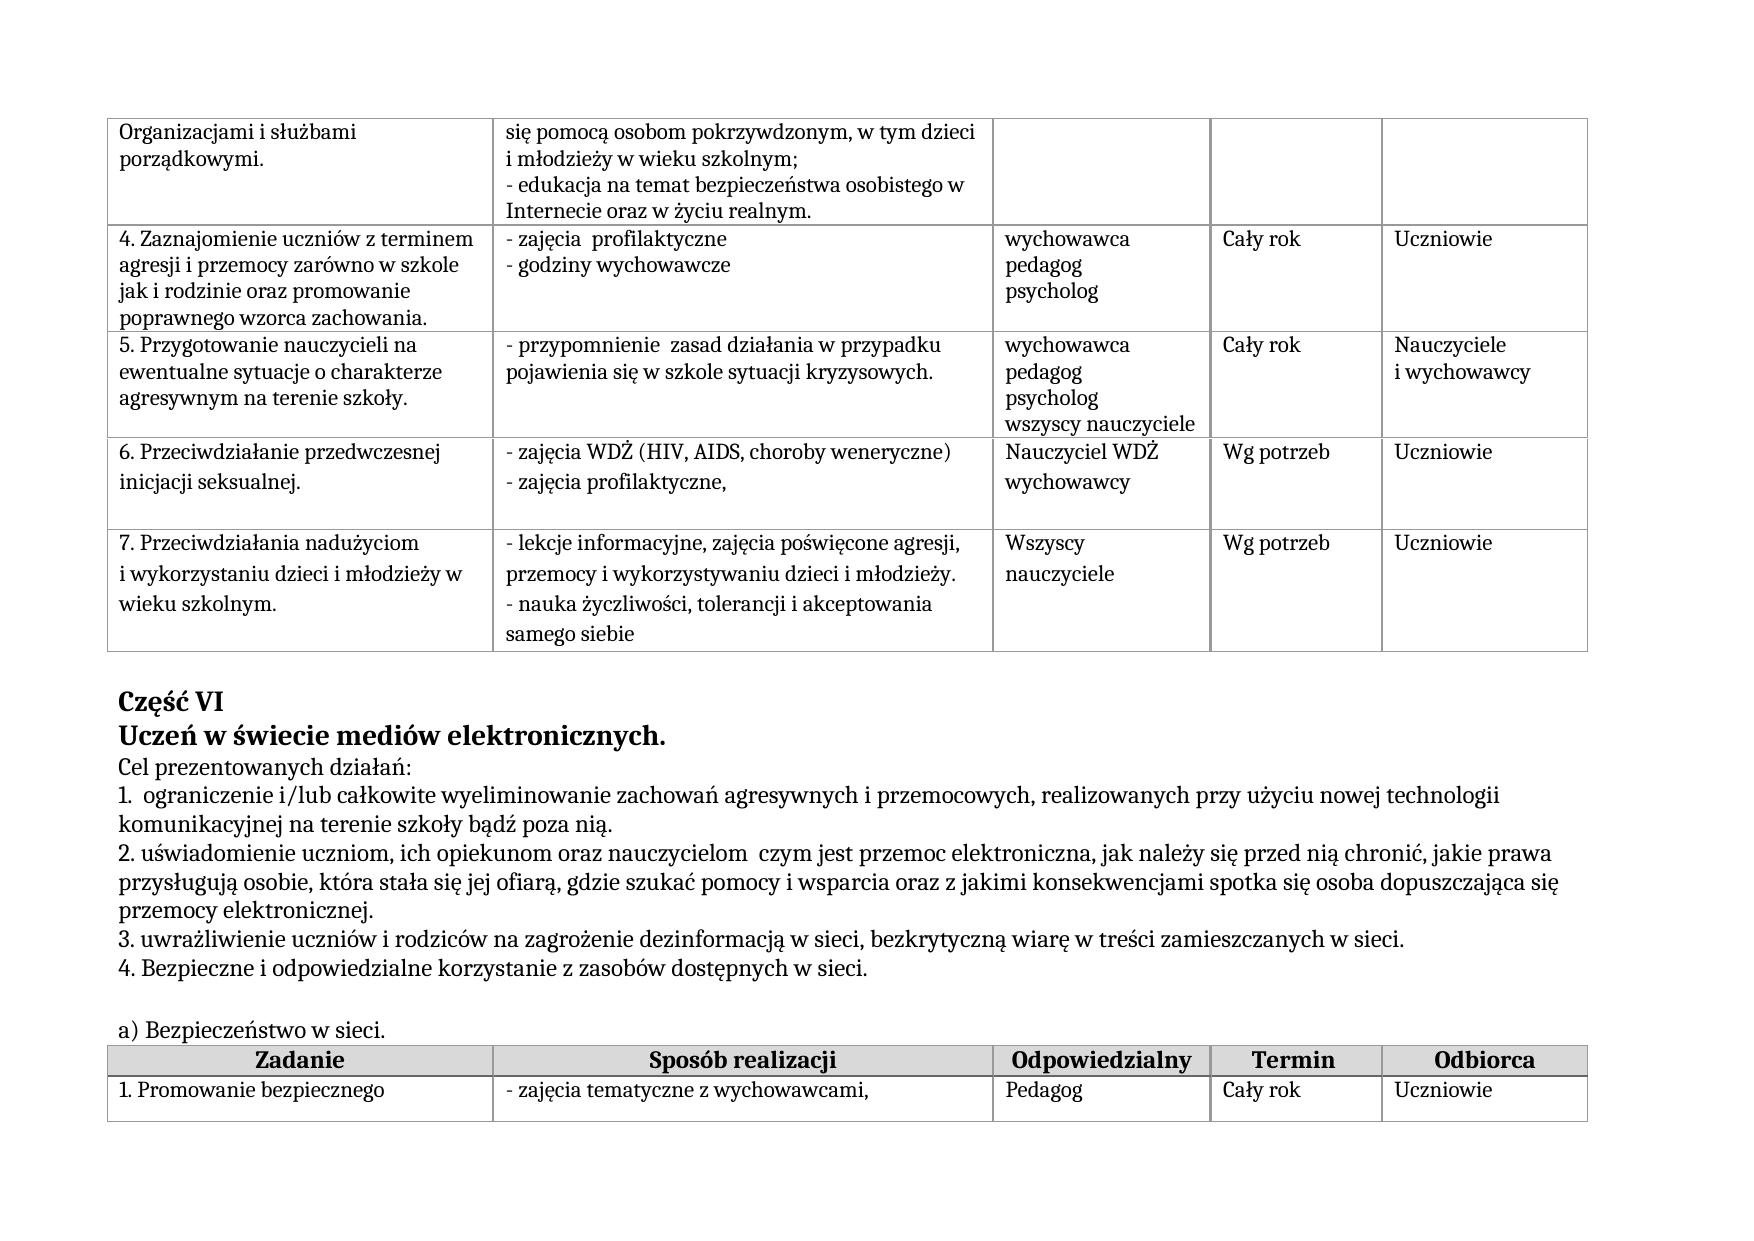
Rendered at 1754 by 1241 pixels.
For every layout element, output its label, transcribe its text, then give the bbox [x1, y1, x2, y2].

table_cell 4. Zaznajomienie uczniów z terminem agresji i przemocy zarówno w szkole jak i rodzinie oraz promowanie poprawnego wzorca zachowania. [108, 226, 492, 331]
table_cell - zajęcia WDŻ (HIV, AIDS, choroby weneryczne) - zajęcia profilaktyczne, [494, 439, 992, 529]
table_cell [994, 119, 1209, 224]
table_cell 7. Przeciwdziałania nadużyciom i wykorzystaniu dzieci i młodzieży w wieku szkolnym. [108, 530, 492, 651]
table_cell - lekcje informacyjne, zajęcia poświęcone agresji, przemocy i wykorzystywaniu dzieci i młodzieży. - nauka życzliwości, tolerancji i akceptowania samego siebie [494, 530, 992, 651]
table_cell Uczniowie [1383, 226, 1587, 331]
table_cell 1. Promowanie bezpiecznego [108, 1077, 492, 1121]
table_cell Wg potrzeb [1212, 439, 1381, 529]
table_cell Nauczyciel WDŻ wychowawcy [994, 439, 1209, 529]
table_cell Cały rok [1212, 332, 1381, 437]
table_header Termin [1212, 1046, 1381, 1075]
table_header Odbiorca [1383, 1046, 1587, 1075]
table_cell 6. Przeciwdziałanie przedwczesnej inicjacji seksualnej. [108, 439, 492, 529]
table_cell - zajęcia profilaktyczne - godziny wychowawcze [494, 226, 992, 331]
table_cell [1212, 119, 1381, 224]
table_cell Cały rok [1212, 226, 1381, 331]
table_cell 5. Przygotowanie nauczycieli na ewentualne sytuacje o charakterze agresywnym na terenie szkoły. [108, 332, 492, 437]
table_cell Wg potrzeb [1212, 530, 1381, 651]
table_cell się pomocą osobom pokrzywdzonym, w tym dzieci i młodzieży w wieku szkolnym; - edukacja na temat bezpieczeństwa osobistego w Internecie oraz w życiu realnym. [494, 119, 992, 224]
table_header Zadanie [108, 1046, 492, 1075]
text 3. uwrażliwienie uczniów i rodziców na zagrożenie dezinformacją w sieci, bezkrytyczną wiarę w treści zamieszczanych w sieci. [118, 925, 1636, 954]
table_header Sposób realizacji [494, 1046, 992, 1075]
subtitle Uczeń w świecie mediów elektronicznych. [118, 719, 1636, 753]
table_cell Uczniowie [1383, 439, 1587, 529]
table_cell Uczniowie [1383, 1077, 1587, 1121]
subtitle a) Bezpieczeństwo w sieci. [118, 1016, 1636, 1045]
table_cell Wszyscy nauczyciele [994, 530, 1209, 651]
table_cell Organizacjami i służbami porządkowymi. [108, 119, 492, 224]
table_cell Nauczyciele i wychowawcy [1383, 332, 1587, 437]
text 4. Bezpieczne i odpowiedzialne korzystanie z zasobów dostępnych w sieci. [118, 954, 1636, 983]
table_cell - zajęcia tematyczne z wychowawcami, [494, 1077, 992, 1121]
subtitle 1. ograniczenie i/lub całkowite wyeliminowanie zachowań agresywnych i przemocowych, realizowanych przy użyciu nowej technologii komunikacyjnej na terenie szkoły bądź poza nią. [118, 781, 1636, 839]
table_cell - przypomnienie zasad działania w przypadku pojawienia się w szkole sytuacji kryzysowych. [494, 332, 992, 437]
table_cell [1383, 119, 1587, 224]
subtitle Część VI [118, 686, 1636, 719]
subtitle Cel prezentowanych działań: [118, 753, 1636, 781]
subtitle 2. uświadomienie uczniom, ich opiekunom oraz nauczycielom czym jest przemoc elektroniczna, jak należy się przed nią chronić, jakie prawa przysługują osobie, która stała się jej ofiarą, gdzie szukać pomocy i wsparcia oraz z jakimi konsekwencjami spotka się osoba dopuszczająca się przemocy elektronicznej. [118, 839, 1636, 925]
table_cell wychowawca pedagog psycholog [994, 226, 1209, 331]
table_header Odpowiedzialny [994, 1046, 1209, 1075]
table_cell Pedagog [994, 1077, 1209, 1121]
table_cell Cały rok [1212, 1077, 1381, 1121]
table_cell Uczniowie [1383, 530, 1587, 651]
table_cell wychowawca pedagog psycholog wszyscy nauczyciele [994, 332, 1209, 437]
